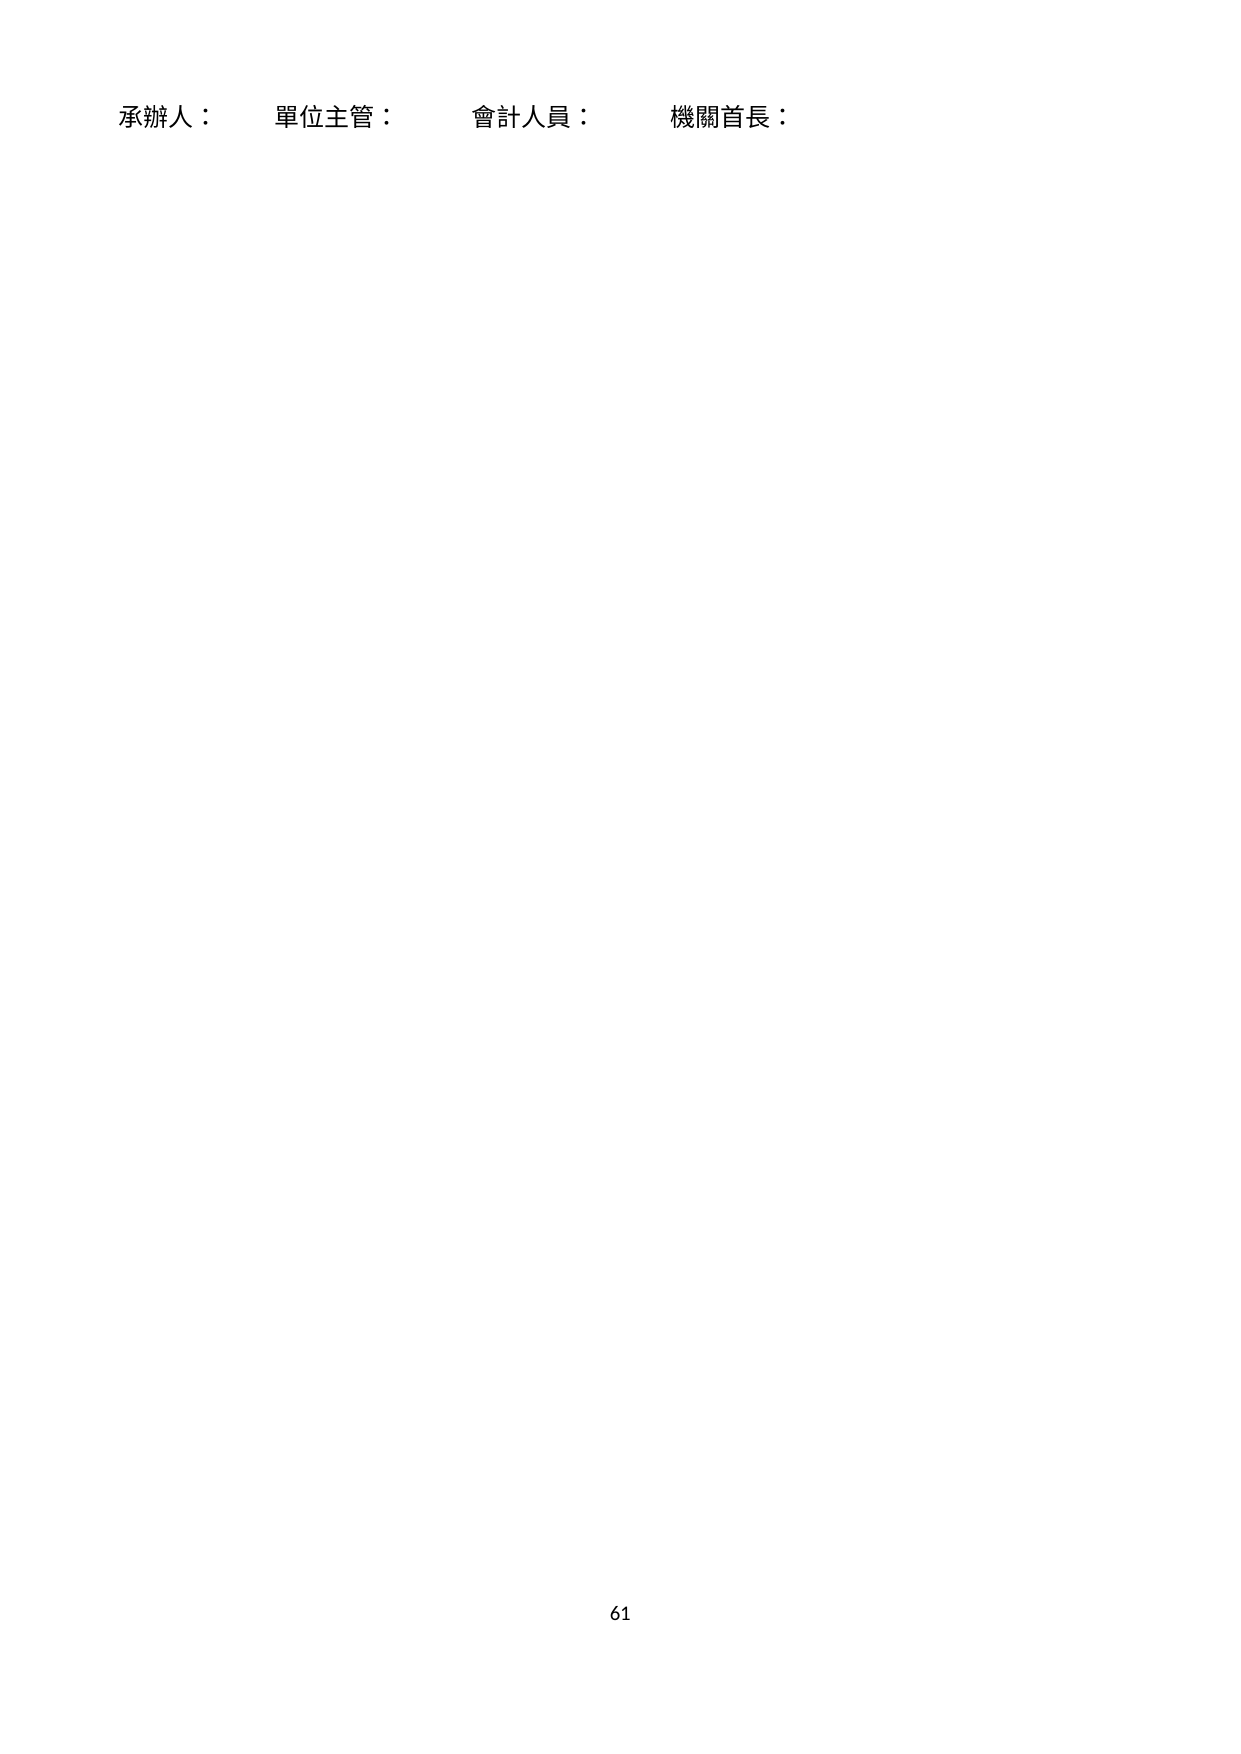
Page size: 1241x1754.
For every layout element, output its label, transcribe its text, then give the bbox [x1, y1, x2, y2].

text 承辦人： 單位主管： 會計人員： 機關首長： [118, 97, 1122, 134]
